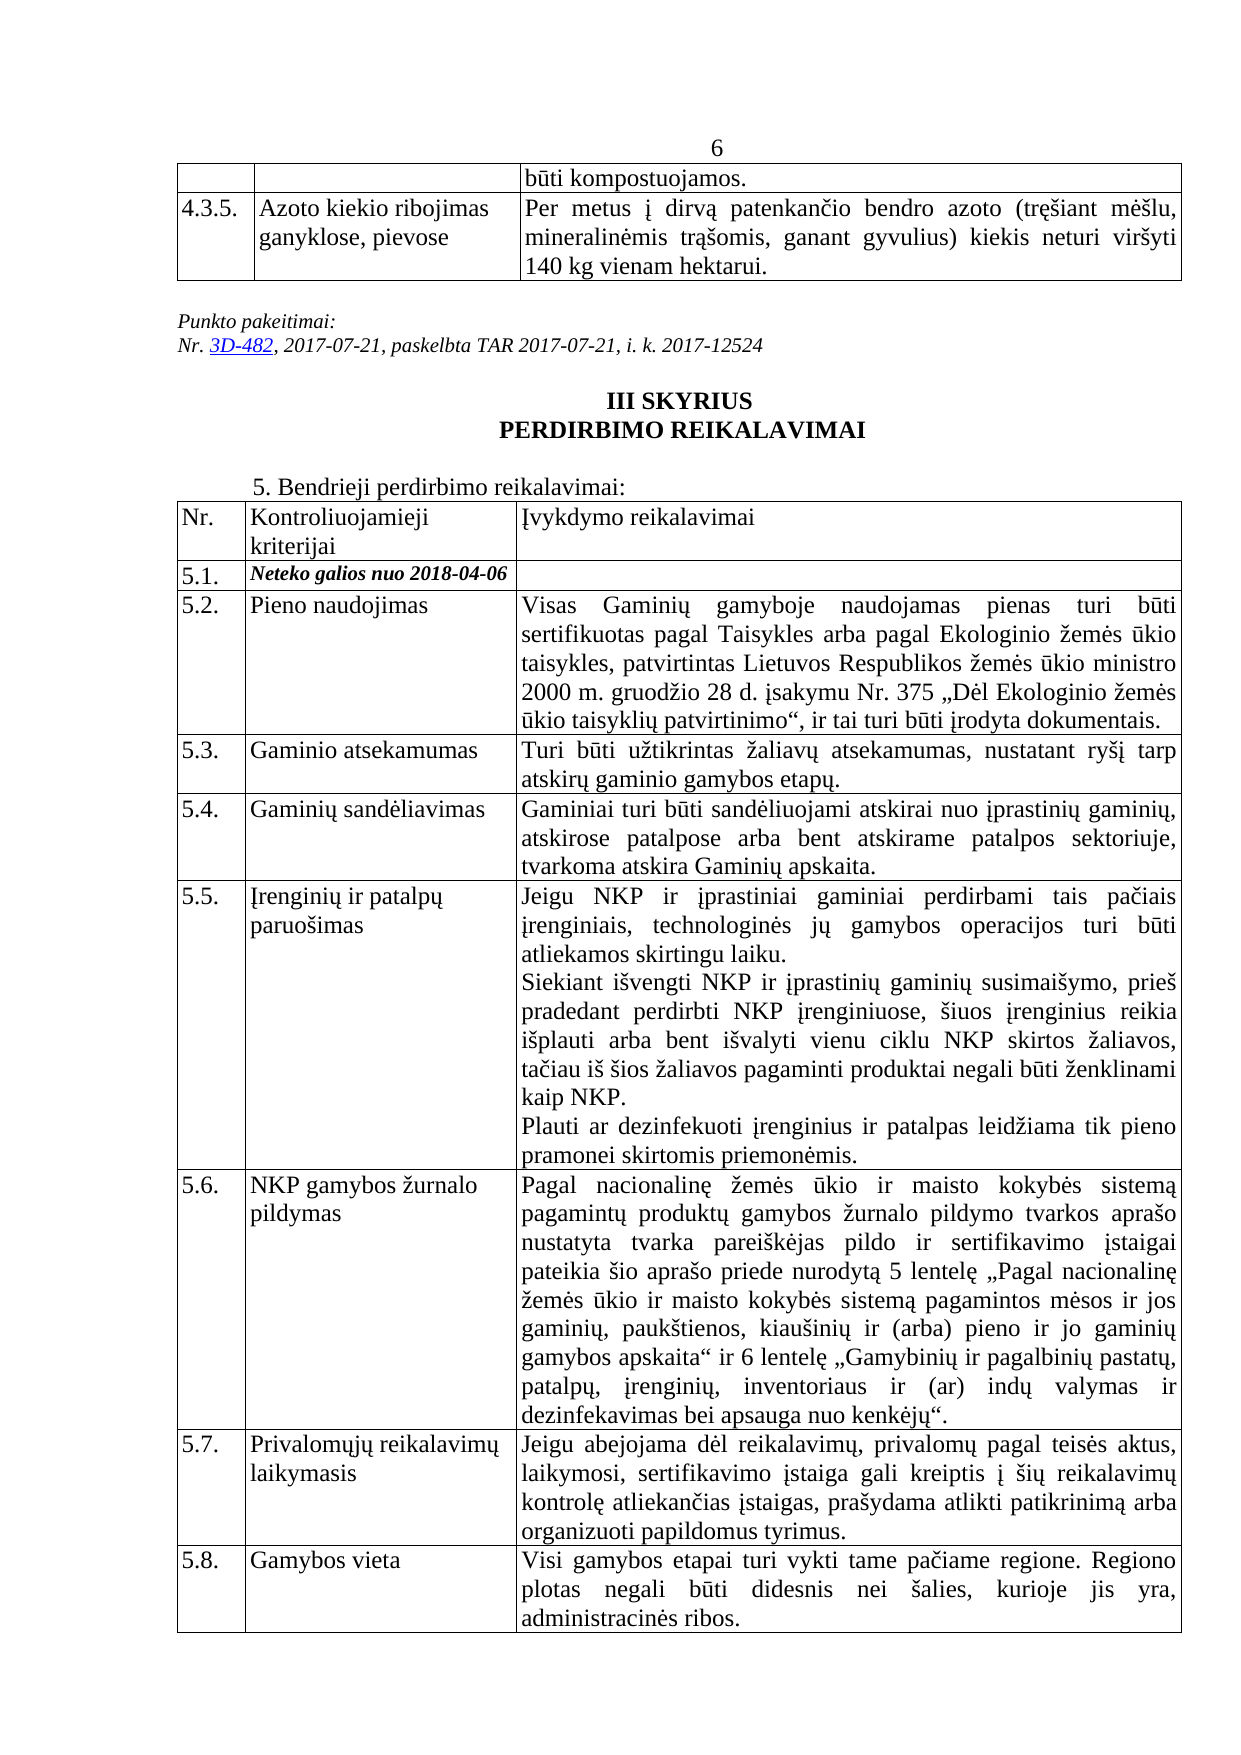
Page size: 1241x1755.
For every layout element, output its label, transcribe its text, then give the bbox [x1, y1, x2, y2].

table_header Įvykdymo reikalavimai [517, 502, 1181, 560]
text Nr. 3D-482, 2017-07-21, paskelbta TAR 2017-07-21, i. k. 2017-12524 [177, 333, 1181, 357]
table_cell Visas Gaminių gamyboje naudojamas pienas turi būti sertifikuotas pagal Taisykles arba pagal Ekologinio žemės ūkio taisykles, patvirtintas Lietuvos Respublikos žemės ūkio ministro 2000 m. gruodžio 28 d. įsakymu Nr. 375 „Dėl Ekologinio žemės ūkio taisyklių patvirtinimo“, ir tai turi būti įrodyta dokumentais. [517, 591, 1181, 734]
table_cell Įrenginių ir patalpų paruošimas [246, 881, 516, 1169]
table_cell 5.8. [178, 1546, 245, 1632]
table_cell Jeigu NKP ir įprastiniai gaminiai perdirbami tais pačiais įrenginiais, technologinės jų gamybos operacijos turi būti atliekamos skirtingu laiku. Siekiant išvengti NKP ir įprastinių gaminių susimaišymo, prieš pradedant perdirbti NKP įrenginiuose, šiuos įrenginius reikia išplauti arba bent išvalyti vienu ciklu NKP skirtos žaliavos, tačiau iš šios žaliavos pagaminti produktai negali būti ženklinami kaip NKP. Plauti ar dezinfekuoti įrenginius ir patalpas leidžiama tik pieno pramonei skirtomis priemonėmis. [517, 881, 1181, 1169]
table_cell 5.4. [178, 794, 245, 880]
table_cell 4.3.5. [178, 193, 254, 279]
table_cell Gaminiai turi būti sandėliuojami atskirai nuo įprastinių gaminių, atskirose patalpose arba bent atskirame patalpos sektoriuje, tvarkoma atskira Gaminių apskaita. [517, 794, 1181, 880]
table_cell [178, 164, 254, 192]
table_cell 5.1. [178, 561, 245, 589]
table_cell 5.2. [178, 591, 245, 734]
table_header Nr. [178, 502, 245, 560]
table_cell Jeigu abejojama dėl reikalavimų, privalomų pagal teisės aktus, laikymosi, sertifikavimo įstaiga gali kreiptis į šių reikalavimų kontrolę atliekančias įstaigas, prašydama atlikti patikrinimą arba organizuoti papildomus tyrimus. [517, 1430, 1181, 1544]
table_cell būti kompostuojamos. [521, 164, 1181, 192]
table_cell Azoto kiekio ribojimas ganyklose, pievose [255, 193, 520, 279]
table_cell 5.3. [178, 735, 245, 793]
text Punkto pakeitimai: [177, 309, 1181, 333]
table_cell Privalomųjų reikalavimų laikymasis [246, 1430, 516, 1544]
table_cell Pagal nacionalinę žemės ūkio ir maisto kokybės sistemą pagamintų produktų gamybos žurnalo pildymo tvarkos aprašo nustatyta tvarka pareiškėjas pildo ir sertifikavimo įstaigai pateikia šio aprašo priede nurodytą 5 lentelę „Pagal nacionalinę žemės ūkio ir maisto kokybės sistemą pagamintos mėsos ir jos gaminių, paukštienos, kiaušinių ir (arba) pieno ir jo gaminių gamybos apskaita“ ir 6 lentelę „Gamybinių ir pagalbinių pastatų, patalpų, įrenginių, inventoriaus ir (ar) indų valymas ir dezinfekavimas bei apsauga nuo kenkėjų“. [517, 1170, 1181, 1428]
text 5. Bendrieji perdirbimo reikalavimai: [177, 472, 1181, 501]
table_cell Gamybos vieta [246, 1546, 516, 1632]
table_cell Neteko galios nuo 2018-04-06 [246, 561, 516, 589]
table_cell NKP gamybos žurnalo pildymas [246, 1170, 516, 1428]
table_cell 5.6. [178, 1170, 245, 1428]
table_cell Gaminio atsekamumas [246, 735, 516, 793]
table_cell 5.7. [178, 1430, 245, 1544]
table_cell Pieno naudojimas [246, 591, 516, 734]
text III SKYRIUS [177, 386, 1181, 415]
table_cell [255, 164, 520, 192]
table_cell 5.5. [178, 881, 245, 1169]
table_header Kontroliuojamieji kriterijai [246, 502, 516, 560]
table_cell Turi būti užtikrintas žaliavų atsekamumas, nustatant ryšį tarp atskirų gaminio gamybos etapų. [517, 735, 1181, 793]
text PERDIRBIMO REIKALAVIMAI [177, 415, 1181, 444]
table_cell [517, 561, 1181, 589]
table_cell Per metus į dirvą patenkančio bendro azoto (tręšiant mėšlu, mineralinėmis trąšomis, ganant gyvulius) kiekis neturi viršyti 140 kg vienam hektarui. [521, 193, 1181, 279]
table_cell Visi gamybos etapai turi vykti tame pačiame regione. Regiono plotas negali būti didesnis nei šalies, kurioje jis yra, administracinės ribos. [517, 1546, 1181, 1632]
table_cell Gaminių sandėliavimas [246, 794, 516, 880]
